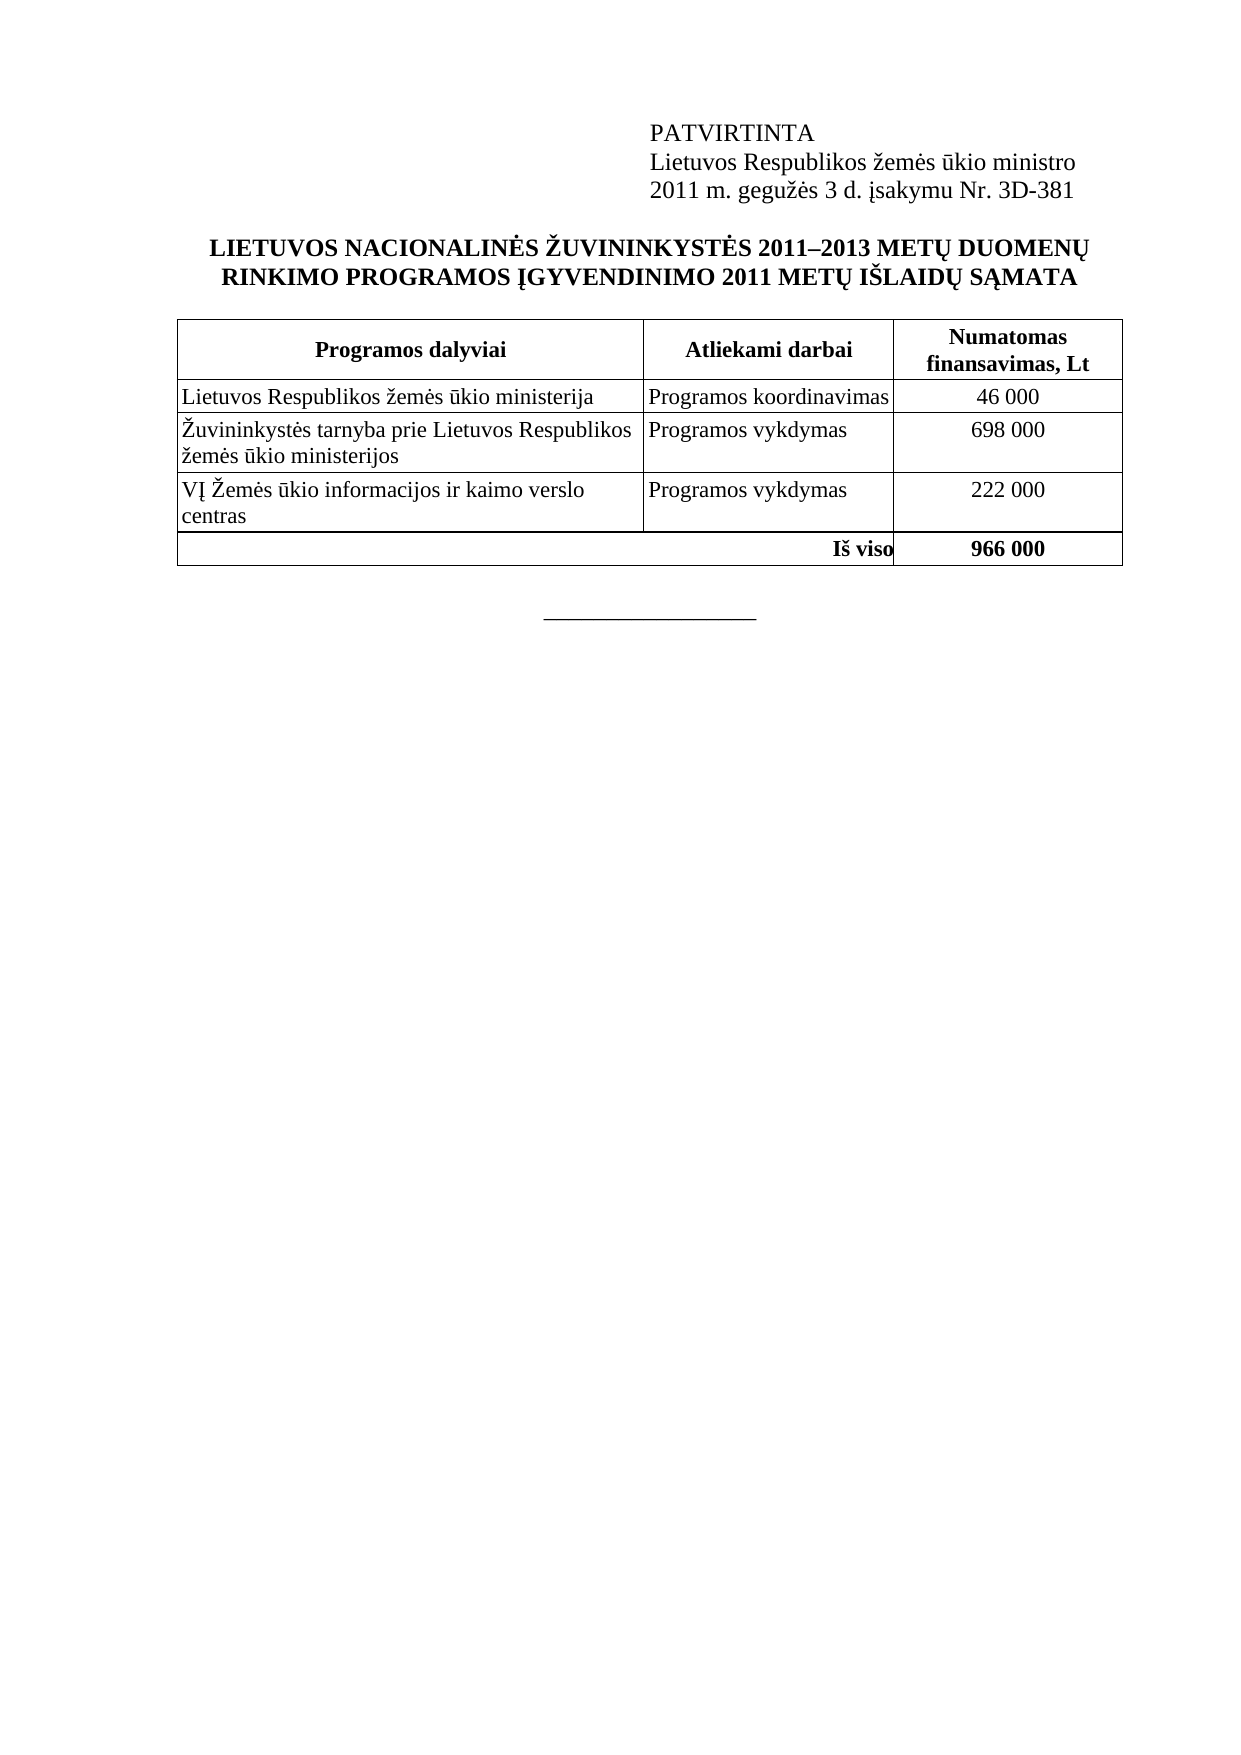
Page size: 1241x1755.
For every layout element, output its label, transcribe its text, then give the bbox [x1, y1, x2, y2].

table_cell 966 000 [894, 533, 1122, 564]
table_header Programos dalyviai [178, 320, 643, 379]
table_cell Programos vykdymas [644, 413, 893, 472]
table_cell 46 000 [894, 380, 1122, 412]
table_cell Programos koordinavimas [644, 380, 893, 412]
table_cell Programos vykdymas [644, 473, 893, 531]
text PATVIRTINTA [649, 118, 1122, 147]
table_header Numatomas finansavimas, Lt [894, 320, 1122, 379]
table_header Atliekami darbai [644, 320, 893, 379]
table_cell VĮ Žemės ūkio informacijos ir kaimo verslo centras [178, 473, 643, 531]
table_cell Žuvininkystės tarnyba prie Lietuvos Respublikos žemės ūkio ministerijos [178, 413, 643, 472]
text _________________ [177, 594, 1122, 623]
text LIETUVOS NACIONALINĖS ŽUVININKYSTĖS 2011–2013 METŲ DUOMENŲ RINKIMO PROGRAMOS ĮGYVENDINIMO 2011 METŲ IŠLAIDŲ SĄMATA [177, 233, 1122, 291]
table_cell 222 000 [894, 473, 1122, 531]
table_cell Iš viso [644, 533, 893, 564]
text 2011 m. gegužės 3 d. įsakymu Nr. 3D-381 [649, 176, 1122, 204]
text Lietuvos Respublikos žemės ūkio ministro [649, 147, 1122, 176]
table_cell 698 000 [894, 413, 1122, 472]
table_cell [178, 533, 644, 564]
table_cell Lietuvos Respublikos žemės ūkio ministerija [178, 380, 643, 412]
